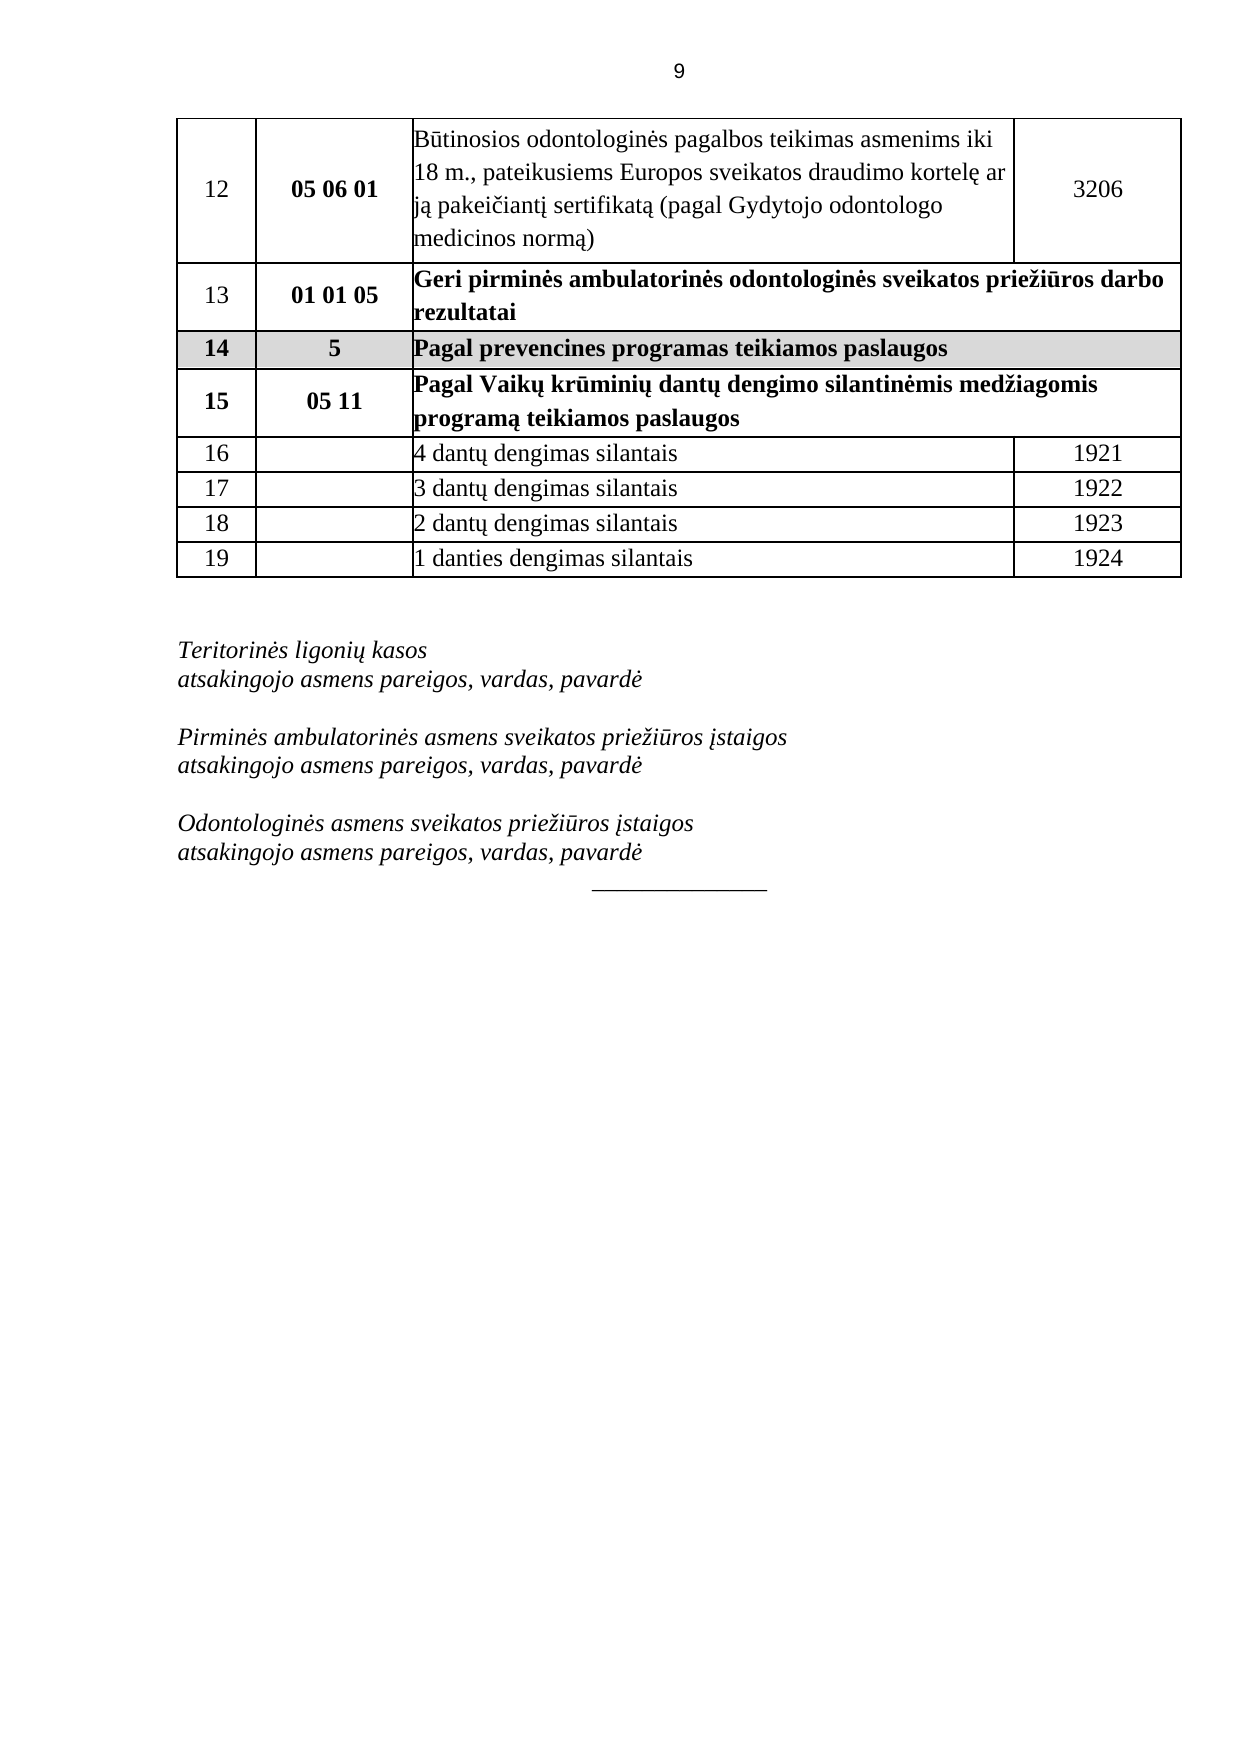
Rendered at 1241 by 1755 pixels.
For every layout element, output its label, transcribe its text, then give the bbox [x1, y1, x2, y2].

text ______________ [177, 866, 1181, 894]
table_cell 1921 [1015, 438, 1180, 471]
text atsakingojo asmens pareigos, vardas, pavardė [177, 751, 1181, 779]
table_cell [257, 473, 412, 506]
table_cell 18 [178, 508, 255, 541]
table_cell 15 [178, 370, 255, 436]
table_cell 4 dantų dengimas silantais [414, 438, 1013, 471]
text atsakingojo asmens pareigos, vardas, pavardė [177, 664, 1181, 693]
table_cell 1923 [1015, 508, 1180, 541]
text Pirminės ambulatorinės asmens sveikatos priežiūros įstaigos [177, 722, 1181, 751]
table_cell 1922 [1015, 473, 1180, 506]
text Teritorinės ligonių kasos [177, 636, 1181, 664]
table_cell 5 [257, 332, 412, 367]
table_cell 16 [178, 438, 255, 471]
table_cell 05 06 01 [257, 119, 412, 262]
table_cell [257, 508, 412, 541]
table_cell 3206 [1015, 119, 1180, 262]
table_cell 14 [178, 332, 255, 367]
table_cell 2 dantų dengimas silantais [414, 508, 1013, 541]
table_cell [257, 438, 412, 471]
table_cell 1924 [1015, 543, 1180, 576]
text atsakingojo asmens pareigos, vardas, pavardė [177, 837, 1181, 866]
table_cell Būtinosios odontologinės pagalbos teikimas asmenims iki 18 m., pateikusiems Europos sveikatos draudimo kortelę ar ją pakeičiantį sertifikatą (pagal Gydytojo odontologo medicinos normą) [414, 119, 1013, 262]
text Odontologinės asmens sveikatos priežiūros įstaigos [177, 808, 1181, 837]
table_cell 1 danties dengimas silantais [414, 543, 1013, 576]
table_cell 05 11 [257, 370, 412, 436]
table_cell Pagal prevencines programas teikiamos paslaugos [414, 332, 1180, 367]
table_cell 13 [178, 264, 255, 330]
table_cell 3 dantų dengimas silantais [414, 473, 1013, 506]
table_cell Pagal Vaikų krūminių dantų dengimo silantinėmis medžiagomis programą teikiamos paslaugos [414, 370, 1180, 436]
table_cell Geri pirminės ambulatorinės odontologinės sveikatos priežiūros darbo rezultatai [414, 264, 1180, 330]
table_cell 17 [178, 473, 255, 506]
table_cell 01 01 05 [257, 264, 412, 330]
table_cell 19 [178, 543, 255, 576]
table_cell [257, 543, 412, 576]
table_cell 12 [178, 119, 255, 262]
